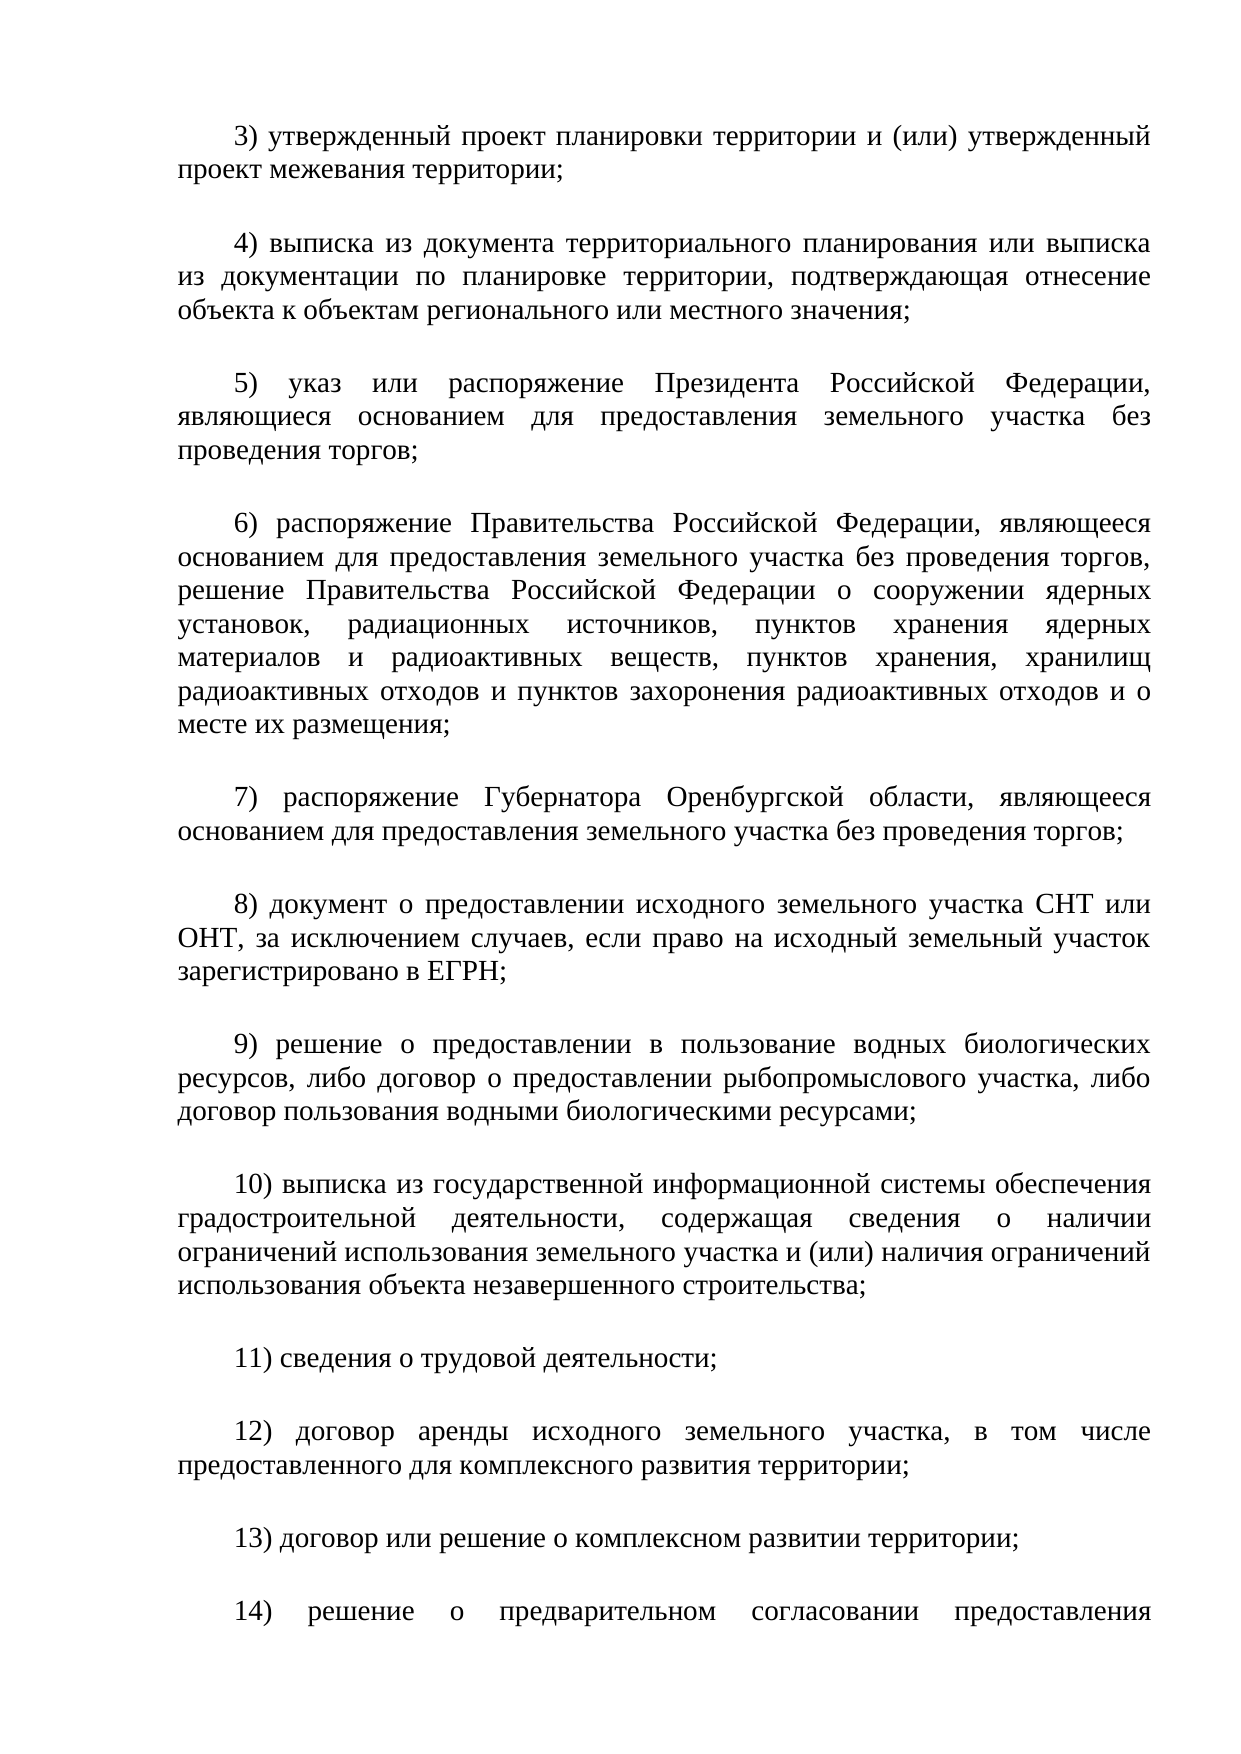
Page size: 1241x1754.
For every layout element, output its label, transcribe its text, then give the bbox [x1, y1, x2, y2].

text 4) выписка из документа территориального планирования или выписка из документации по планировке территории, подтверждающая отнесение объекта к объектам регионального или местного значения; [177, 225, 1152, 325]
text 7) распоряжение Губернатора Оренбургской области, являющееся основанием для предоставления земельного участка без проведения торгов; [177, 779, 1152, 847]
text 5) указ или распоряжение Президента Российской Федерации, являющиеся основанием для предоставления земельного участка без проведения торгов; [177, 365, 1152, 466]
text 10) выписка из государственной информационной системы обеспечения градостроительной деятельности, содержащая сведения о наличии ограничений использования земельного участка и (или) наличия ограничений использования объекта незавершенного строительства; [177, 1167, 1152, 1301]
text 8) документ о предоставлении исходного земельного участка СНТ или ОНТ, за исключением случаев, если право на исходный земельный участок зарегистрировано в ЕГРН; [177, 886, 1152, 987]
text 14) решение о предварительном согласовании предоставления [177, 1593, 1152, 1627]
text 9) решение о предоставлении в пользование водных биологических ресурсов, либо договор о предоставлении рыбопромыслового участка, либо договор пользования водными биологическими ресурсами; [177, 1026, 1152, 1127]
text 3) утвержденный проект планировки территории и (или) утвержденный проект межевания территории; [177, 118, 1152, 185]
text 6) распоряжение Правительства Российской Федерации, являющееся основанием для предоставления земельного участка без проведения торгов, решение Правительства Российской Федерации о сооружении ядерных установок, радиационных источников, пунктов хранения ядерных материалов и радиоактивных веществ, пунктов хранения, хранилищ радиоактивных отходов и пунктов захоронения радиоактивных отходов и о месте их размещения; [177, 505, 1152, 740]
text 11) сведения о трудовой деятельности; [177, 1340, 1152, 1374]
text 12) договор аренды исходного земельного участка, в том числе предоставленного для комплексного развития территории; [177, 1413, 1152, 1481]
text 13) договор или решение о комплексном развитии территории; [177, 1520, 1152, 1554]
